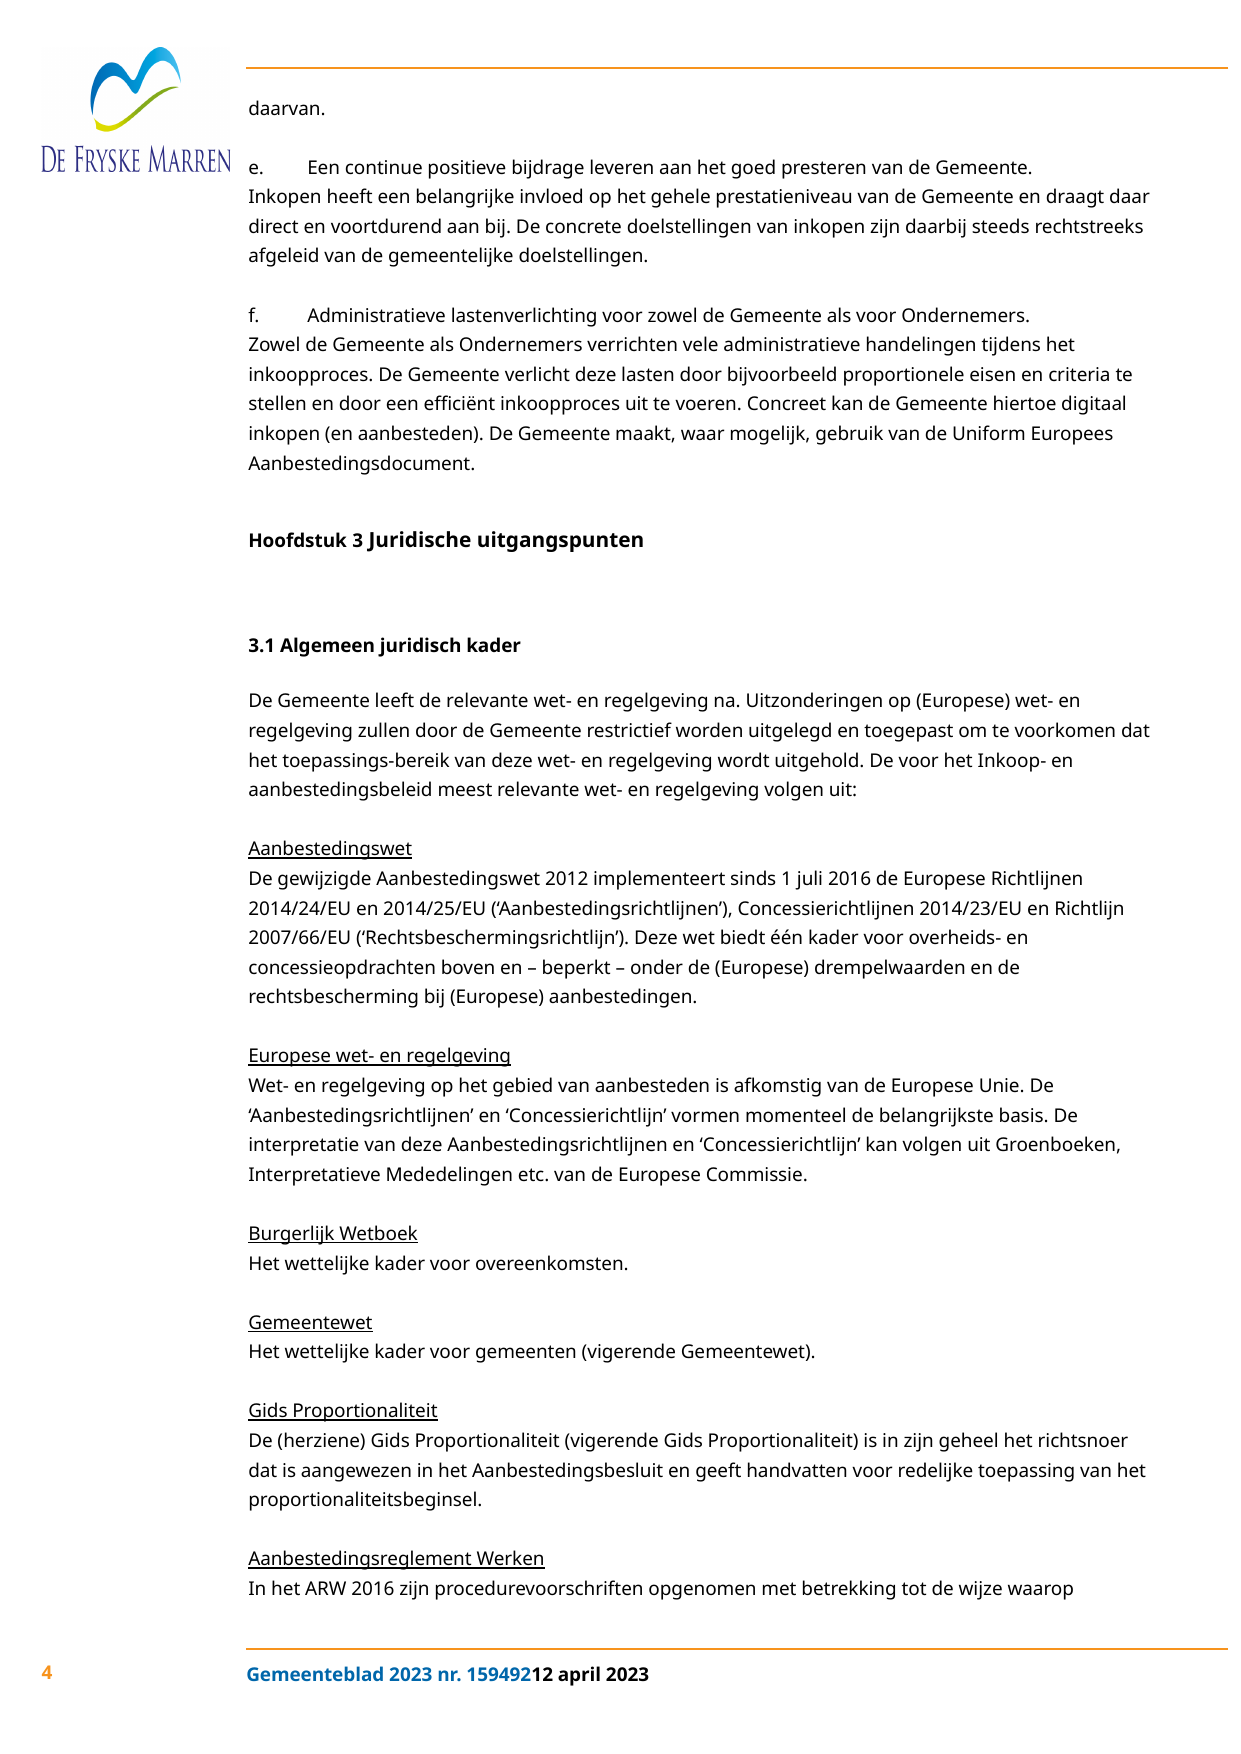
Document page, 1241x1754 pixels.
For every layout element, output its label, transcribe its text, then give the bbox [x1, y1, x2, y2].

text Het wettelijke kader voor gemeenten (vigerende Gemeentewet). [248, 1338, 1152, 1364]
text Inkopen heeft een belangrijke invloed op het gehele prestatieniveau van de Gemeente en draagt daar direct en voortdurend aan bij. De concrete doelstellingen van inkopen zijn daarbij steeds rechtstreeks afgeleid van de gemeentelijke doelstellingen. [248, 183, 1152, 268]
text Europese wet- en regelgeving [248, 1043, 1152, 1068]
text Gemeentewet [248, 1309, 1152, 1334]
text Aanbestedingswet [248, 836, 1152, 861]
text Gids Proportionaliteit [248, 1398, 1152, 1423]
text Burgerlijk Wetboek [248, 1220, 1152, 1246]
list Een continue positieve bijdrage leveren aan het goed presteren van de Gemeente. [248, 154, 1152, 180]
text De (herziene) Gids Proportionaliteit (vigerende Gids Proportionaliteit) is in zijn geheel het richtsnoer dat is aangewezen in het Aanbestedingsbesluit en geeft handvatten voor redelijke toepassing van het proportionaliteitsbeginsel. [248, 1427, 1152, 1512]
text Het wettelijke kader voor overeenkomsten. [248, 1250, 1152, 1275]
text De Gemeente leeft de relevante wet- en regelgeving na. Uitzonderingen op (Europese) wet- en regelgeving zullen door de Gemeente restrictief worden uitgelegd en toegepast om te voorkomen dat het toepassings-bereik van deze wet- en regelgeving wordt uitgehold. De voor het Inkoop- en aanbestedingsbeleid meest relevante wet- en regelgeving volgen uit: [248, 688, 1152, 802]
text 3.1 Algemeen juridisch kader [248, 632, 1152, 658]
text Aanbestedingsreglement Werken [248, 1546, 1152, 1571]
text In het ARW 2016 zijn procedurevoorschriften opgenomen met betrekking tot de wijze waarop [248, 1575, 1152, 1601]
text Zowel de Gemeente als Ondernemers verrichten vele administratieve handelingen tijdens het inkoopproces. De Gemeente verlicht deze lasten door bijvoorbeeld proportionele eisen en criteria te stellen en door een efficiënt inkoopproces uit te voeren. Concreet kan de Gemeente hiertoe digitaal inkopen (en aanbesteden). De Gemeente maakt, waar mogelijk, gebruik van de Uniform Europees Aanbestedingsdocument. [248, 331, 1152, 476]
text Hoofdstuk 3 Juridische uitgangspunten [248, 525, 1152, 553]
text daarvan. [248, 95, 1152, 121]
list Administratieve lastenverlichting voor zowel de Gemeente als voor Ondernemers. [248, 302, 1152, 328]
text De gewijzigde Aanbestedingswet 2012 implementeert sinds 1 juli 2016 de Europese Richtlijnen 2014/24/EU en 2014/25/EU (‘Aanbestedingsrichtlijnen’), Concessierichtlijnen 2014/23/EU en Richtlijn 2007/66/EU (‘Rechtsbeschermingsrichtlijn’). Deze wet biedt één kader voor overheids- en concessieopdrachten boven en – beperkt – onder de (Europese) drempelwaarden en de rechtsbescherming bij (Europese) aanbestedingen. [248, 865, 1152, 1009]
text Wet- en regelgeving op het gebied van aanbesteden is afkomstig van de Europese Unie. De ‘Aanbestedingsrichtlijnen’ en ‘Concessierichtlijn’ vormen momenteel de belangrijkste basis. De interpretatie van deze Aanbestedingsrichtlijnen en ‘Concessierichtlijn’ kan volgen uit Groenboeken, Interpretatieve Mededelingen etc. van de Europese Commissie. [248, 1072, 1152, 1187]
picture [41, 47, 231, 172]
